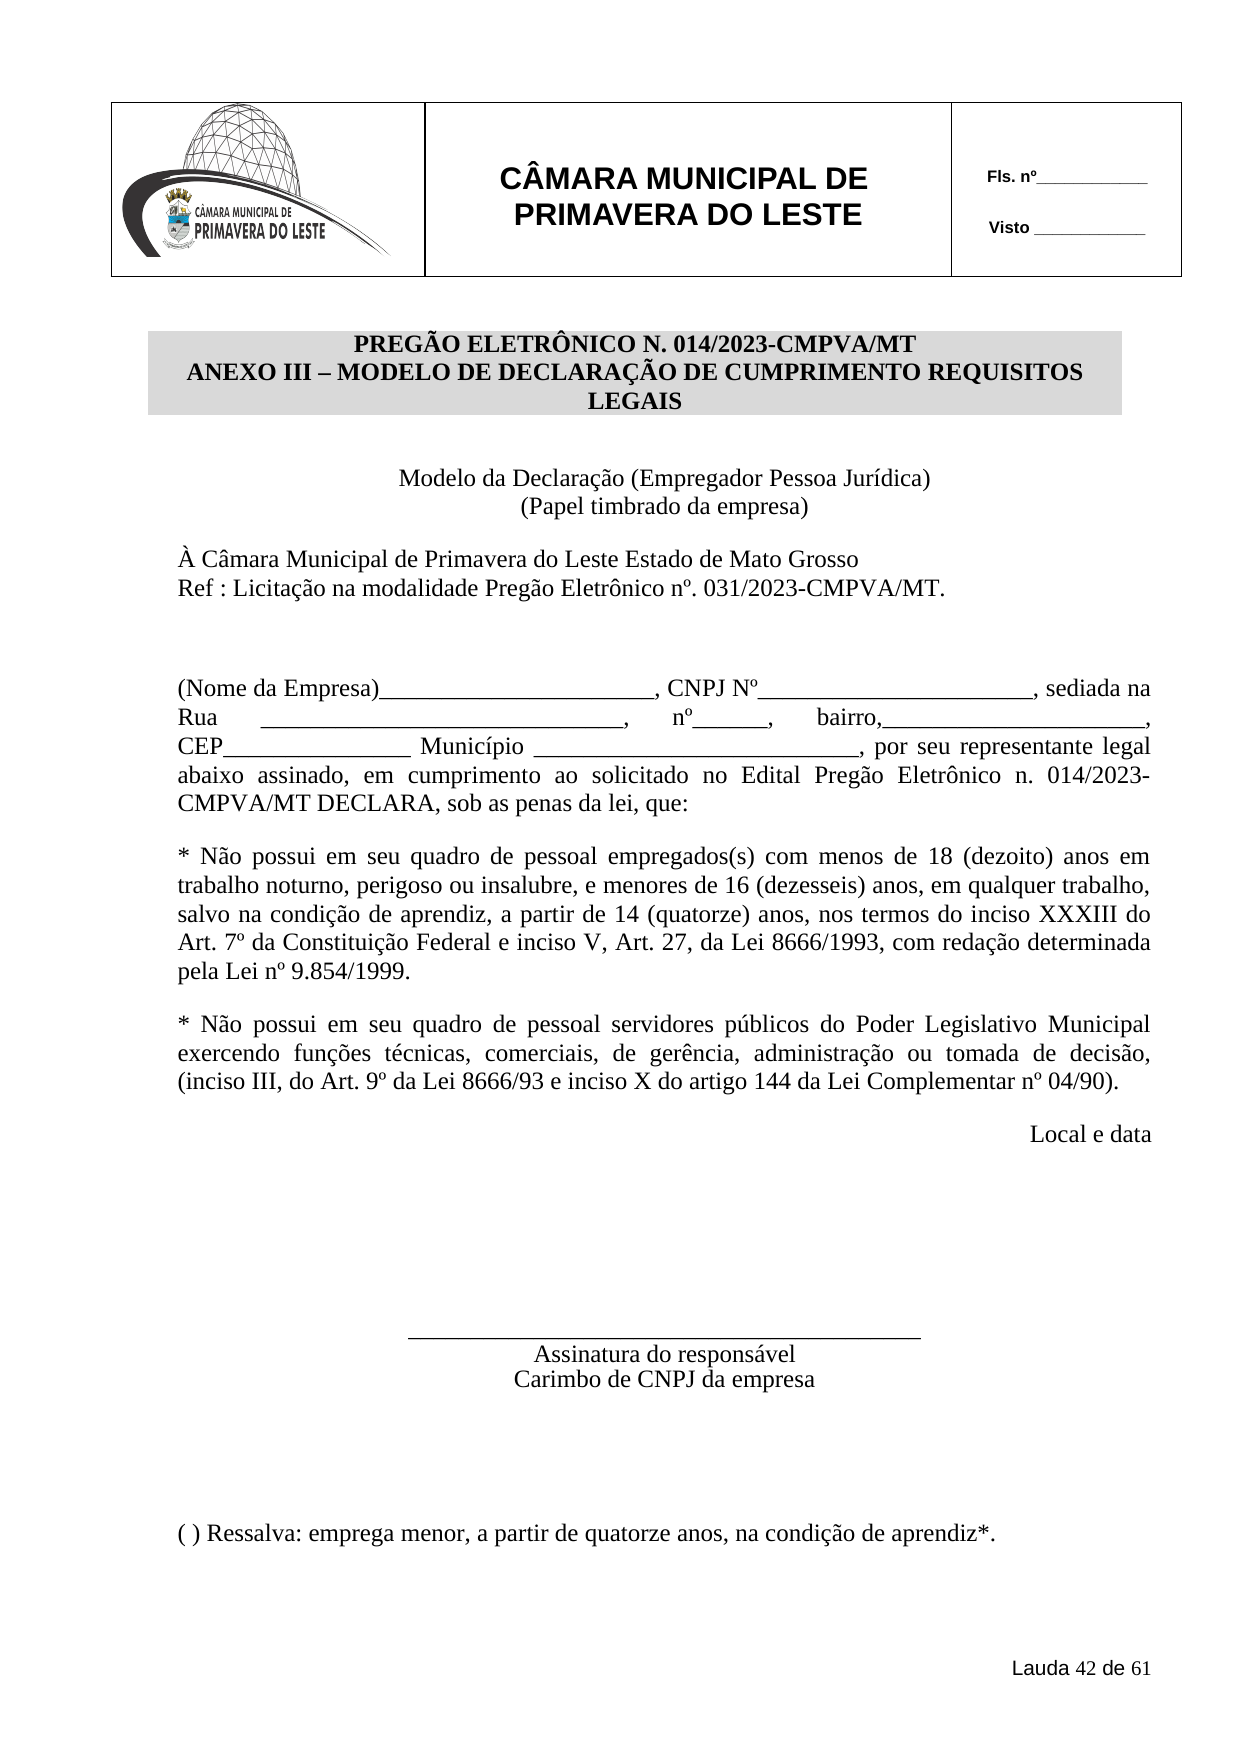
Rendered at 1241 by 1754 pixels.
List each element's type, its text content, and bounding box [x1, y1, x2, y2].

text Carimbo de CNPJ da empresa [177, 1367, 1152, 1393]
text _________________________________________ [177, 1316, 1152, 1341]
text Modelo da Declaração (Empregador Pessoa Jurídica) [177, 463, 1152, 491]
text * Não possui em seu quadro de pessoal empregados(s) com menos de 18 (dezoito) anos em trabalho noturno, perigoso ou insalubre, e menores de 16 (dezesseis) anos, em qualquer trabalho, salvo na condição de aprendiz, a partir de 14 (quatorze) anos, nos termos do inciso XXXIII do Art. 7º da Constituição Federal e inciso V, Art. 27, da Lei 8666/1993, com redação determinada pela Lei nº 9.854/1999. [177, 841, 1152, 985]
text Ref : Licitação na modalidade Pregão Eletrônico nº. 031/2023-CMPVA/MT. [177, 573, 1152, 602]
text Local e data [177, 1119, 1152, 1148]
text (Nome da Empresa)______________________, CNPJ Nº______________________, sediada na Rua _____________________________, nº______, bairro,_____________________, CEP_______________ Município __________________________, por seu representante legal abaixo assinado, em cumprimento ao solicitado no Edital Pregão Eletrônico n. 014/2023-CMPVA/MT DECLARA, sob as penas da lei, que: [177, 673, 1152, 817]
picture [122, 103, 392, 257]
text * Não possui em seu quadro de pessoal servidores públicos do Poder Legislativo Municipal exercendo funções técnicas, comerciais, de gerência, administração ou tomada de decisão, (inciso III, do Art. 9º da Lei 8666/93 e inciso X do artigo 144 da Lei Complementar nº 04/90). [177, 1009, 1152, 1095]
text Assinatura do responsável [177, 1341, 1152, 1367]
table_header PREGÃO ELETRÔNICO N. 014/2023-CMPVA/MT ANEXO III – MODELO DE DECLARAÇÃO DE CUMPRIMENTO REQUISITOS LEGAIS [148, 331, 1122, 415]
text ( ) Ressalva: emprega menor, a partir de quatorze anos, na condição de aprendiz*. [177, 1518, 1152, 1546]
text (Papel timbrado da empresa) [177, 491, 1152, 520]
text À Câmara Municipal de Primavera do Leste Estado de Mato Grosso [177, 544, 1152, 573]
